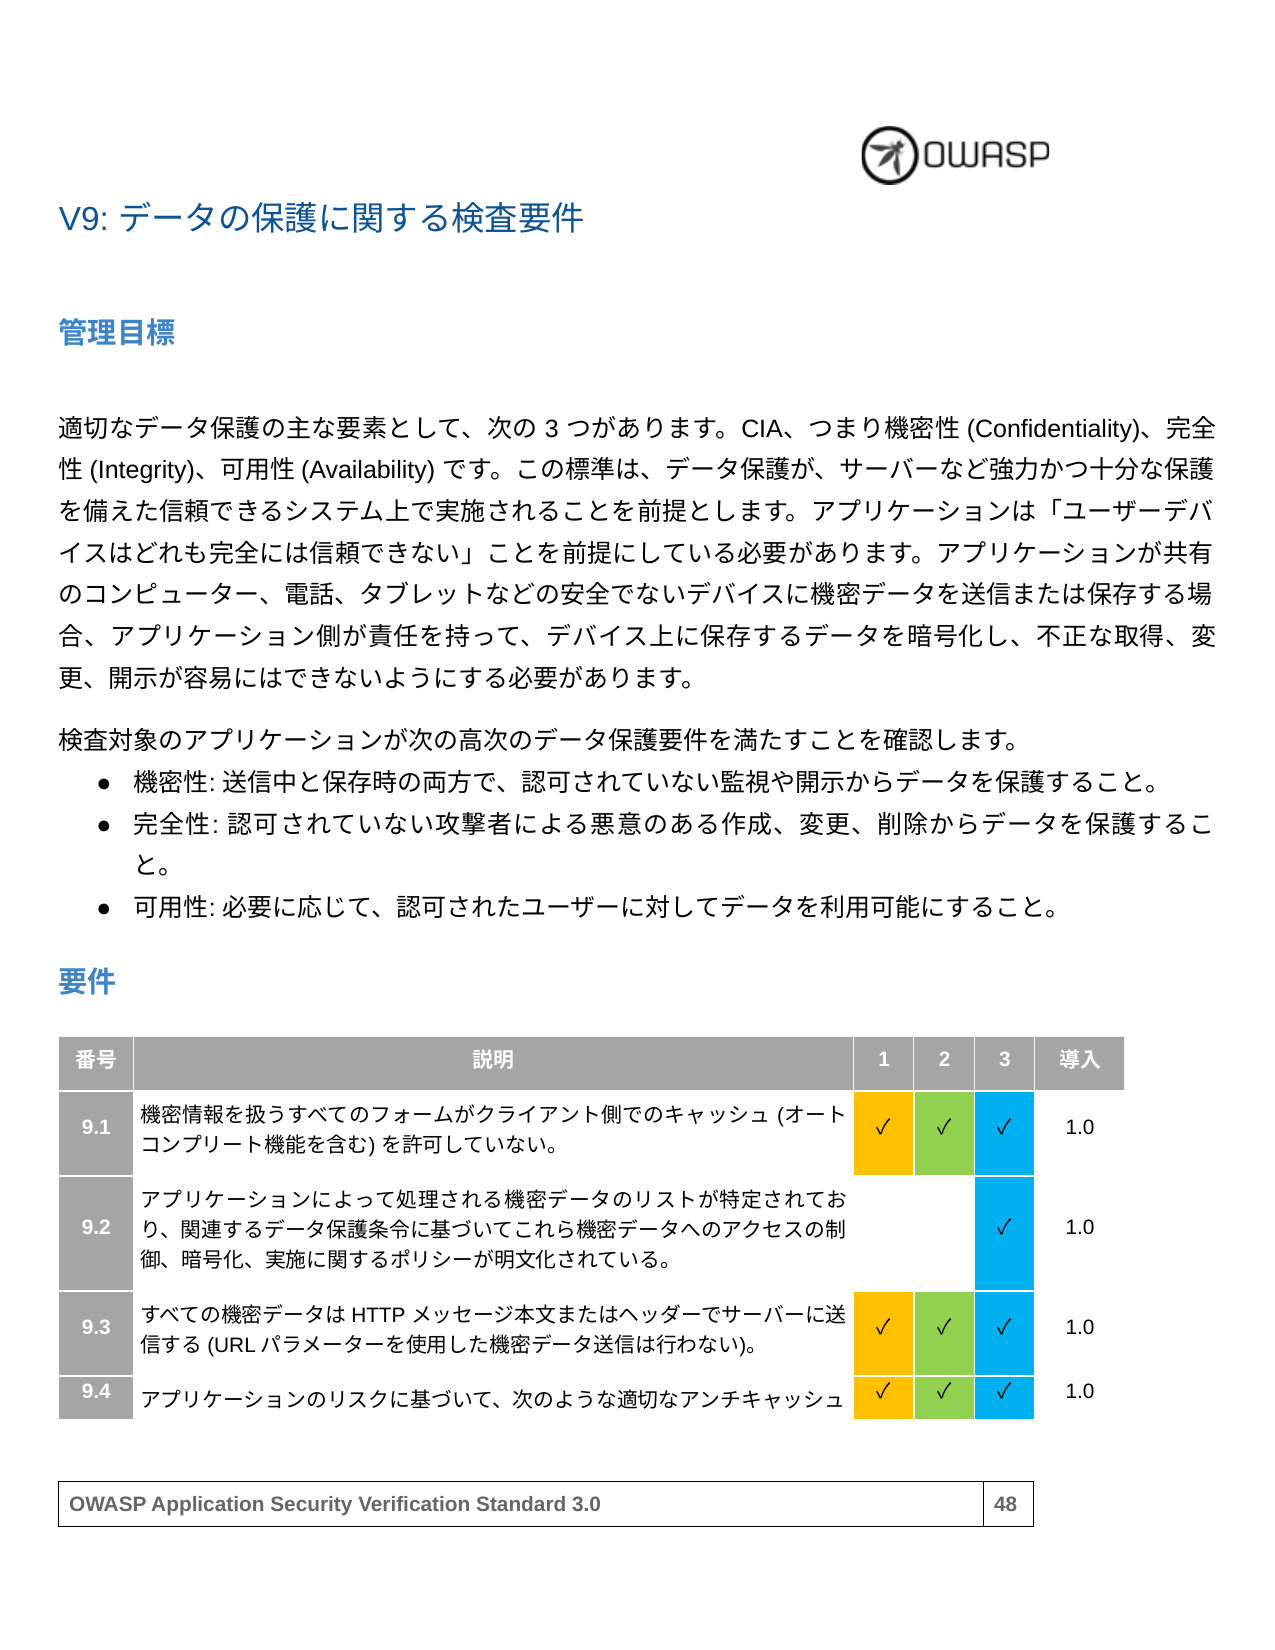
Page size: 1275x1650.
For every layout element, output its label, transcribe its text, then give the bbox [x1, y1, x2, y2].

picture [861, 126, 1050, 185]
table_cell ✓ [975, 1092, 1034, 1175]
table_header 導入 [1035, 1037, 1124, 1090]
table_cell ✓ [975, 1292, 1034, 1375]
table_cell 9.4 [59, 1377, 133, 1419]
table_cell アプリケーションによって処理される機密データのリストが特定されており、関連するデータ保護条令に基づいてこれら機密データへのアクセスの制御、暗号化、実施に関するポリシーが明文化されている。 [134, 1177, 853, 1290]
table_cell ✓ [854, 1292, 913, 1375]
table_cell [854, 1177, 913, 1290]
table_cell 1.0 [1036, 1177, 1124, 1290]
table_cell 9.2 [59, 1177, 133, 1290]
list 完全性: 認可されていない攻撃者による悪意のある作成、変更、削除からデータを保護すること。 [96, 804, 1216, 882]
table_cell ✓ [915, 1377, 974, 1419]
table_cell 機密情報を扱うすべてのフォームがクライアント側でのキャッシュ (オートコンプリート機能を含む) を許可していない。 [134, 1092, 853, 1175]
subtitle V9: データの保護に関する検査要件 [58, 183, 1216, 240]
table_cell 9.1 [59, 1092, 133, 1175]
table_cell 1.0 [1036, 1292, 1124, 1375]
table_cell ✓ [915, 1292, 974, 1375]
table_cell ✓ [975, 1377, 1034, 1419]
table_cell 1.0 [1036, 1377, 1124, 1419]
table_header 3 [975, 1037, 1034, 1090]
table_header 2 [914, 1037, 974, 1090]
table_header 番号 [59, 1037, 133, 1090]
table_cell ✓ [854, 1377, 913, 1419]
table_cell アプリケーションのリスクに基づいて、次のような適切なアンチキャッシュ [134, 1377, 853, 1419]
table_cell ✓ [854, 1092, 913, 1175]
list 機密性: 送信中と保存時の両方で、認可されていない監視や開示からデータを保護すること。 [96, 762, 1216, 799]
table_cell ✓ [915, 1092, 974, 1175]
table_cell ✓ [975, 1177, 1034, 1290]
list 可用性: 必要に応じて、認可されたユーザーに対してデータを利用可能にすること。 [96, 887, 1216, 924]
table_header 説明 [134, 1037, 853, 1090]
table_header 1 [854, 1037, 913, 1090]
table_cell 1.0 [1036, 1092, 1124, 1175]
subtitle 管理目標 [58, 310, 1216, 352]
table_cell 9.3 [59, 1292, 133, 1375]
text 適切なデータ保護の主な要素として、次の 3 つがあります。CIA、つまり機密性 (Confidentiality)、完全性 (Integrity)、可用性 (Availability) です。この標準は、データ保護が、サーバーなど強力かつ十分な保護を備えた信頼できるシステム上で実施されることを前提とします。アプリケーションは「ユーザーデバイスはどれも完全には信頼できない」ことを前提にしている必要があります。アプリケーションが共有のコンピューター、電話、タブレットなどの安全でないデバイスに機密データを送信または保存する場合、アプリケーション側が責任を持って、デバイス上に保存するデータを暗号化し、不正な取得、変更、開示が容易にはできないようにする必要があります。 [58, 408, 1216, 694]
table_cell [915, 1177, 974, 1290]
text 検査対象のアプリケーションが次の高次のデータ保護要件を満たすことを確認します。 [58, 721, 1216, 757]
table_cell すべての機密データは HTTP メッセージ本文またはヘッダーでサーバーに送信する (URL パラメーターを使用した機密データ送信は行わない)。 [134, 1292, 853, 1375]
subtitle 要件 [58, 958, 1216, 1001]
